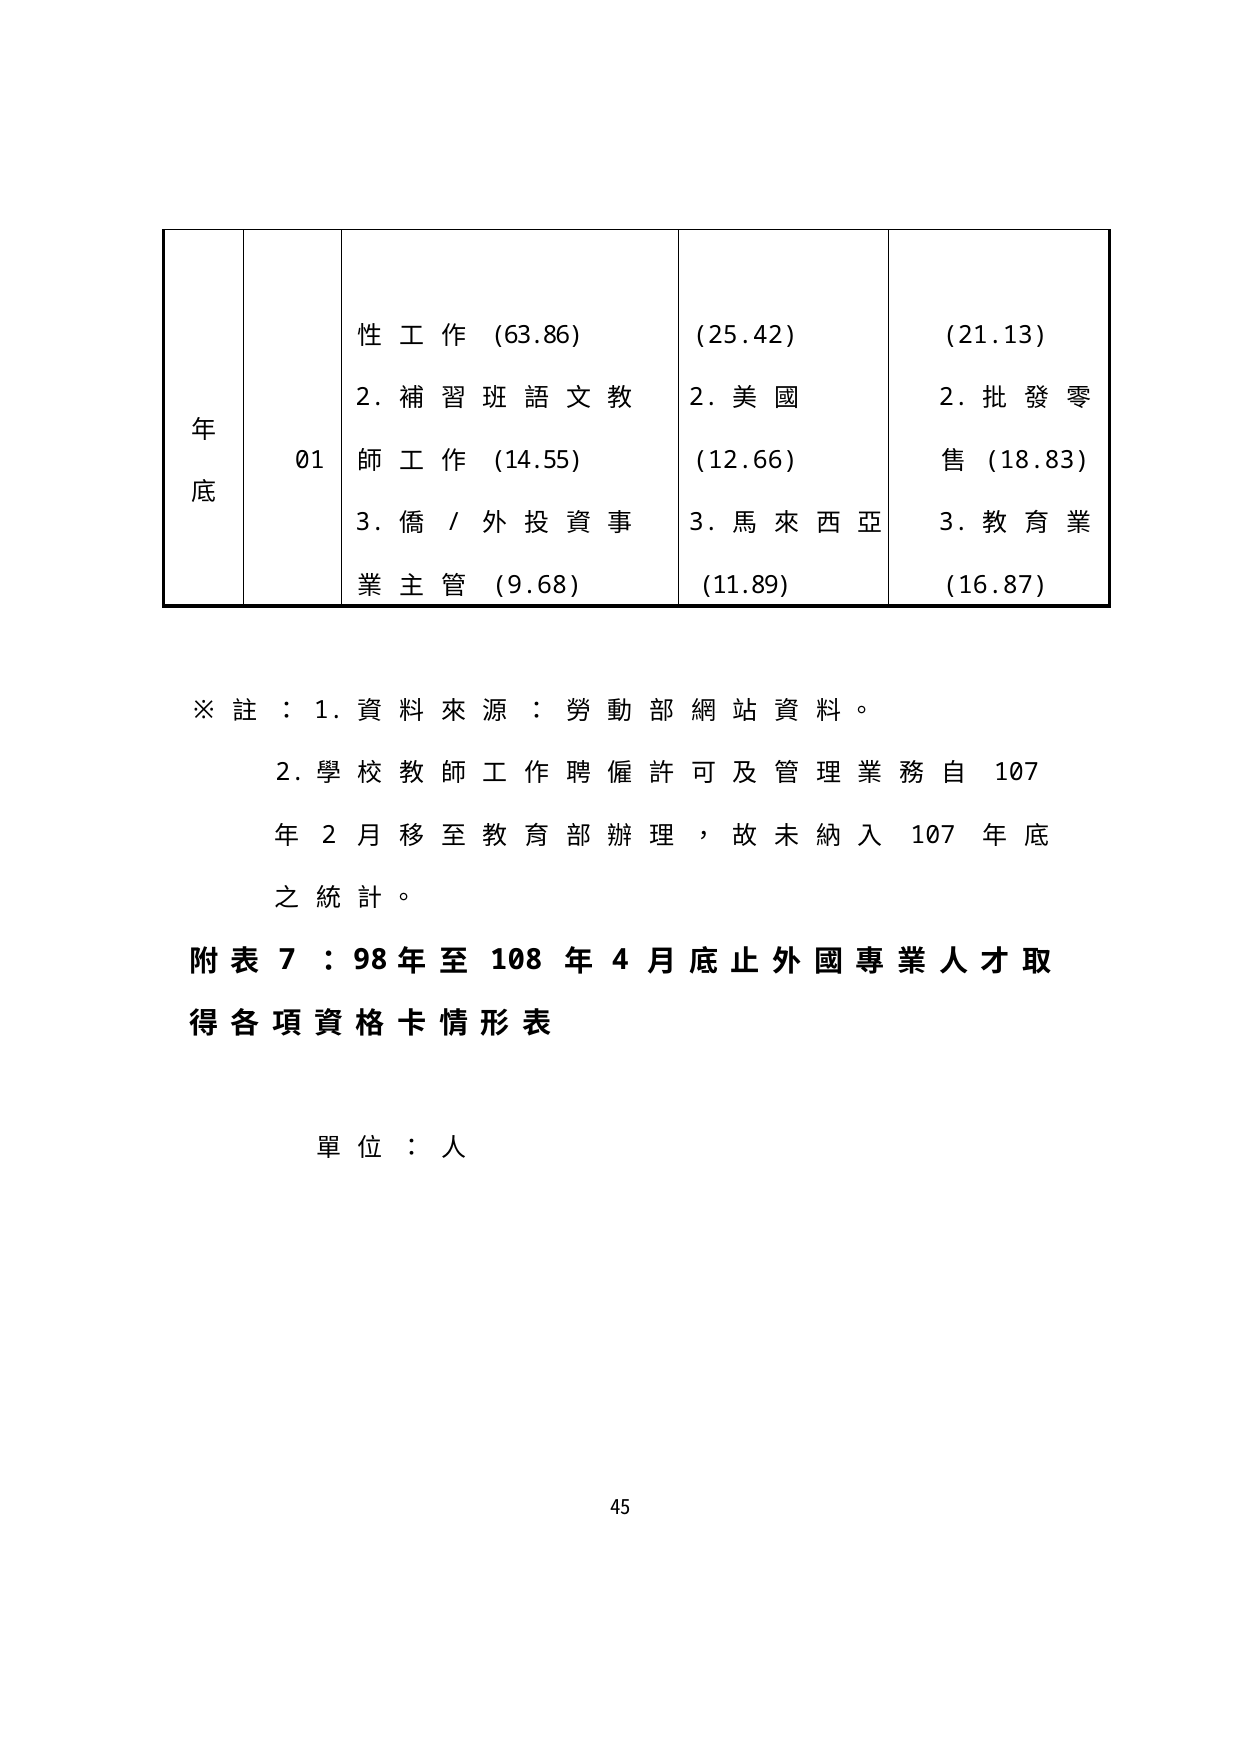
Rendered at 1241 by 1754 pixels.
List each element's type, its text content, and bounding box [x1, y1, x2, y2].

table_cell (21.13) 2.批發零售(18.83) 3.教育業(16.87) [889, 230, 1108, 604]
table_cell 年底 [165, 230, 243, 604]
text ※註：1.資料來源：勞動部網站資料。 [153, 667, 1058, 729]
text 2.學校教師工作聘僱許可及管理業務自107年2月移至教育部辦理，故未納入107年底之統計。 [153, 729, 1058, 917]
table_cell 性工作(63.86) 2.補習班語文教師工作(14.55) 3.僑/外投資事業主管(9.68) [342, 230, 678, 604]
table_cell 01 [244, 230, 341, 604]
text 附表7：98年至108年4月底止外國專業人才取得各項資格卡情形表 [153, 917, 1058, 1042]
table_cell (25.42) 2.美國(12.66) 3.馬來西亞(11.89) [679, 230, 888, 604]
text 單位：人 [183, 1042, 1058, 1167]
